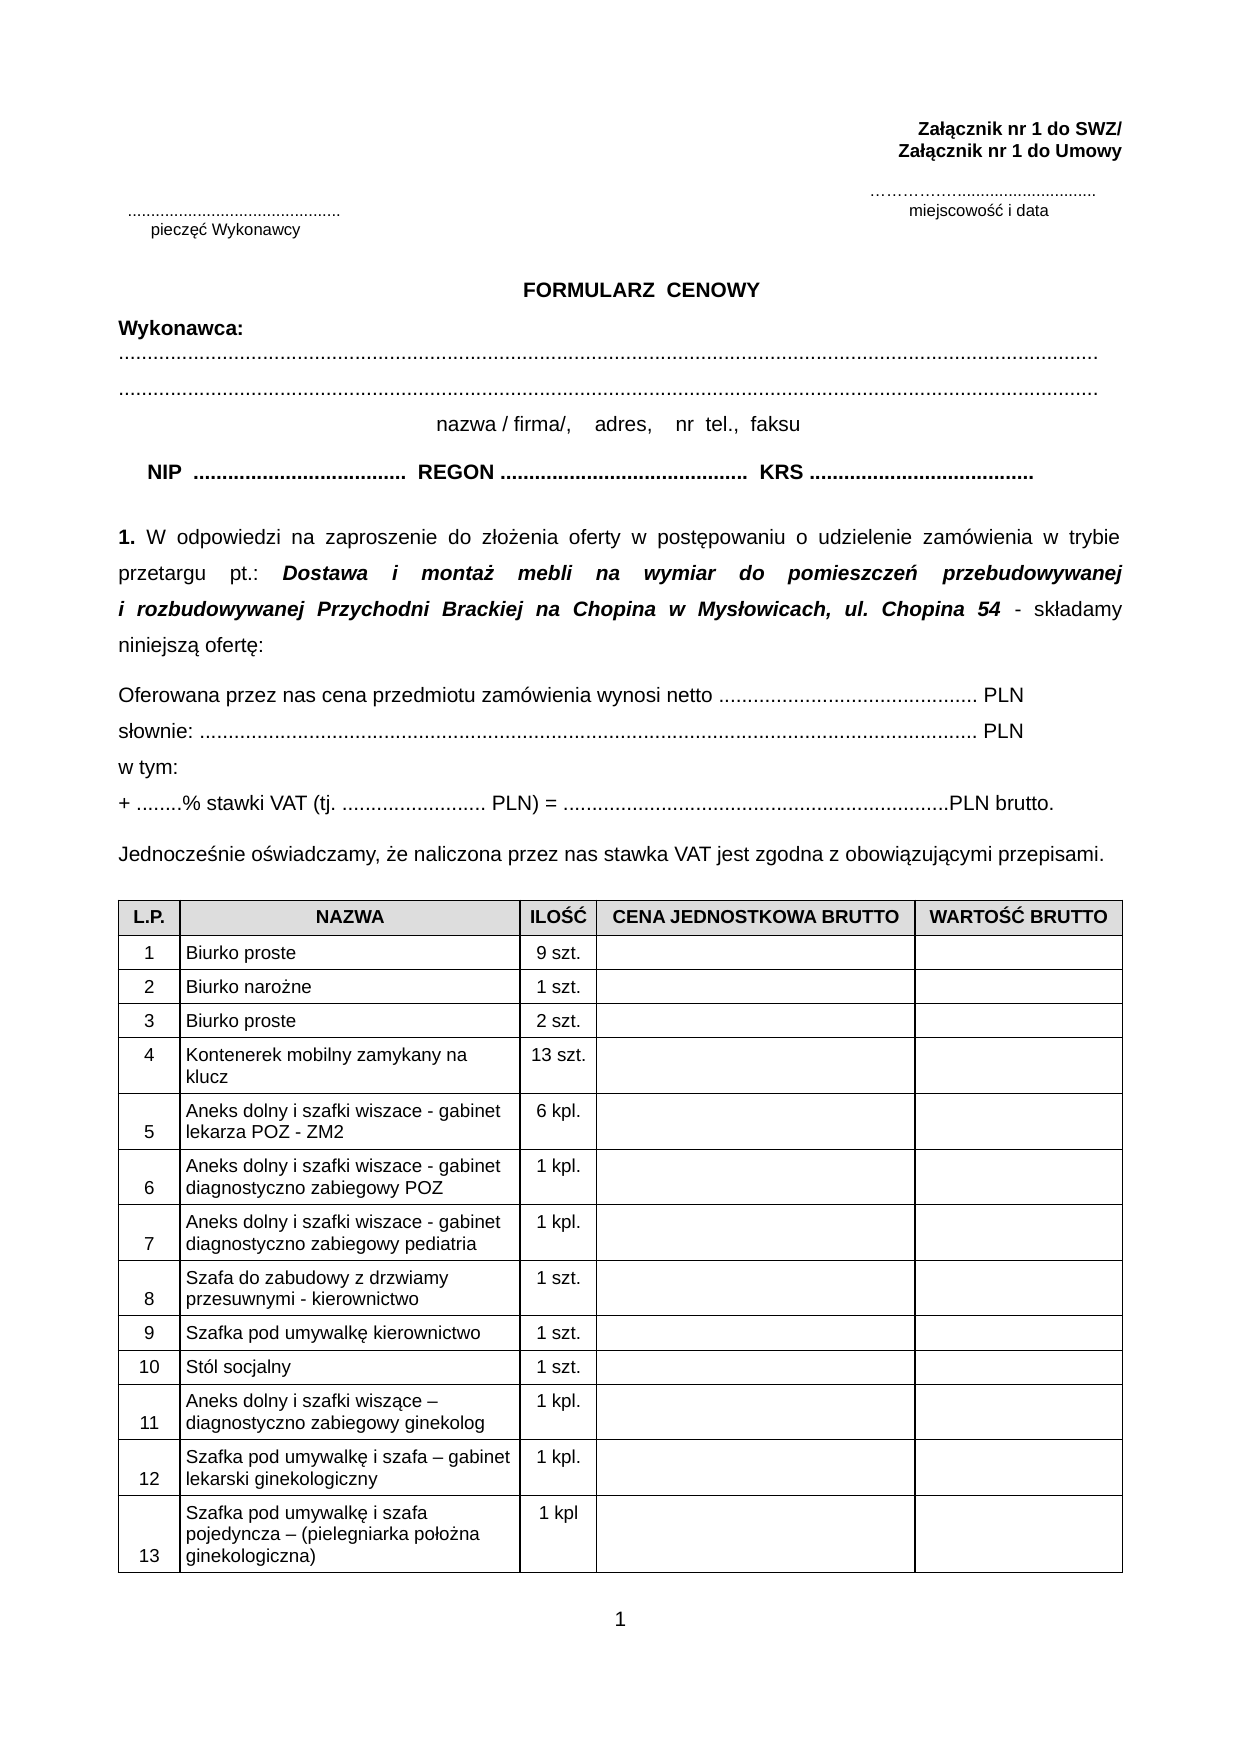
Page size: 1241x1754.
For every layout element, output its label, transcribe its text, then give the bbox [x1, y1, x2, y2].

text Załącznik nr 1 do SWZ/ [118, 118, 1122, 140]
text .............................................. miejscowość i data [118, 201, 1122, 220]
table_cell Biurko narożne [181, 970, 519, 1003]
table_cell 10 [119, 1351, 179, 1383]
table_cell Szafka pod umywalkę i szafa – gabinet lekarski ginekologiczny [181, 1440, 519, 1495]
table_cell Kontenerek mobilny zamykany na klucz [181, 1038, 519, 1093]
text nazwa / firma/, adres, nr tel., faksu [118, 412, 1122, 436]
text pieczęć Wykonawcy [118, 220, 1122, 239]
table_cell [597, 1038, 914, 1093]
table_cell 11 [119, 1385, 179, 1439]
table_cell Szafa do zabudowy z drzwiamy przesuwnymi - kierownictwo [181, 1261, 519, 1315]
table_cell 1 szt. [521, 1316, 596, 1349]
table_header NAZWA [181, 901, 519, 935]
table_cell [597, 1094, 914, 1148]
table_cell 2 [119, 970, 179, 1003]
table_cell 4 [119, 1038, 179, 1093]
table_cell Aneks dolny i szafki wiszace - gabinet diagnostyczno zabiegowy POZ [181, 1150, 519, 1204]
table_cell [916, 936, 1122, 969]
table_header CENA JEDNOSTKOWA BRUTTO [597, 901, 914, 935]
table_cell [597, 1351, 914, 1383]
text + ........% stawki VAT (tj. ......................... PLN) = ...................................................................PLN brutto. [0, 791, 1057, 815]
table_cell 2 szt. [521, 1004, 596, 1037]
table_cell 13 szt. [521, 1038, 596, 1093]
table_cell [916, 1004, 1122, 1037]
text .......................................................................................................................................................................... [118, 376, 1122, 400]
table_cell 1 kpl. [521, 1150, 596, 1204]
table_cell [597, 1004, 914, 1037]
table_cell Stól socjalny [181, 1351, 519, 1383]
table_cell 1 szt. [521, 1351, 596, 1383]
table_cell 1 kpl. [521, 1205, 596, 1260]
table_cell Aneks dolny i szafki wiszące – diagnostyczno zabiegowy ginekolog [181, 1385, 519, 1439]
text NIP ..................................... REGON ........................................... KRS ....................................... [118, 459, 1122, 483]
text .......................................................................................................................................................................... [118, 340, 1122, 364]
table_header L.P. [119, 901, 179, 935]
table_cell 7 [119, 1205, 179, 1260]
table_cell 1 kpl [521, 1496, 596, 1572]
table_cell Biurko proste [181, 936, 519, 969]
table_cell [916, 1038, 1122, 1093]
table_cell [916, 1316, 1122, 1349]
table_cell [916, 1496, 1122, 1572]
table_header WARTOŚĆ BRUTTO [916, 901, 1122, 935]
table_cell 9 szt. [521, 936, 596, 969]
table_cell Biurko proste [181, 1004, 519, 1037]
table_cell [916, 1094, 1122, 1148]
table_cell [916, 970, 1122, 1003]
table_cell [597, 1205, 914, 1260]
table_cell [916, 1261, 1122, 1315]
table_cell 6 kpl. [521, 1094, 596, 1148]
text w tym: [0, 755, 1057, 779]
text Wykonawca: [118, 316, 1122, 340]
table_cell [597, 1150, 914, 1204]
table_cell 1 kpl. [521, 1385, 596, 1439]
table_cell [597, 936, 914, 969]
table_cell [597, 1496, 914, 1572]
text 1. W odpowiedzi na zaproszenie do złożenia oferty w postępowaniu o udzielenie zamówienia w trybie przetargu pt.: Dostawa i montaż mebli na wymiar do pomieszczeń przebudowywanej i rozbudowywanej Przychodni Brackiej na Chopina w Mysłowicach, ul. Chopina 54 - składamy niniejszą ofertę: [118, 525, 1122, 657]
table_cell 6 [119, 1150, 179, 1204]
table_cell 3 [119, 1004, 179, 1037]
table_cell 1 kpl. [521, 1440, 596, 1495]
text Załącznik nr 1 do Umowy [118, 140, 1122, 161]
table_cell 1 szt. [521, 1261, 596, 1315]
table_cell 8 [119, 1261, 179, 1315]
table_cell [916, 1351, 1122, 1383]
table_cell Aneks dolny i szafki wiszace - gabinet lekarza POZ - ZM2 [181, 1094, 519, 1148]
text ………….….............................. [118, 176, 1122, 201]
table_cell [916, 1150, 1122, 1204]
table_cell 5 [119, 1094, 179, 1148]
text FORMULARZ CENOWY [118, 277, 1122, 301]
table_cell [597, 970, 914, 1003]
table_cell [916, 1385, 1122, 1439]
table_cell 1 szt. [521, 970, 596, 1003]
table_cell Szafka pod umywalkę i szafa pojedyncza – (pielegniarka położna ginekologiczna) [181, 1496, 519, 1572]
table_cell [916, 1205, 1122, 1260]
table_cell [597, 1440, 914, 1495]
table_cell [597, 1316, 914, 1349]
table_cell 1 [119, 936, 179, 969]
text Oferowana przez nas cena przedmiotu zamówienia wynosi netto ............................................. PLN [118, 683, 1057, 707]
table_cell 9 [119, 1316, 179, 1349]
table_cell [597, 1261, 914, 1315]
table_cell [597, 1385, 914, 1439]
table_cell 13 [119, 1496, 179, 1572]
text słownie: ....................................................................................................................................... PLN [0, 719, 1057, 743]
table_cell [916, 1440, 1122, 1495]
table_header ILOŚĆ [521, 901, 596, 935]
table_cell Aneks dolny i szafki wiszace - gabinet diagnostyczno zabiegowy pediatria [181, 1205, 519, 1260]
table_cell Szafka pod umywalkę kierownictwo [181, 1316, 519, 1349]
table_cell 12 [119, 1440, 179, 1495]
text Jednocześnie oświadczamy, że naliczona przez nas stawka VAT jest zgodna z obowiązującymi przepisami. [118, 841, 1122, 865]
